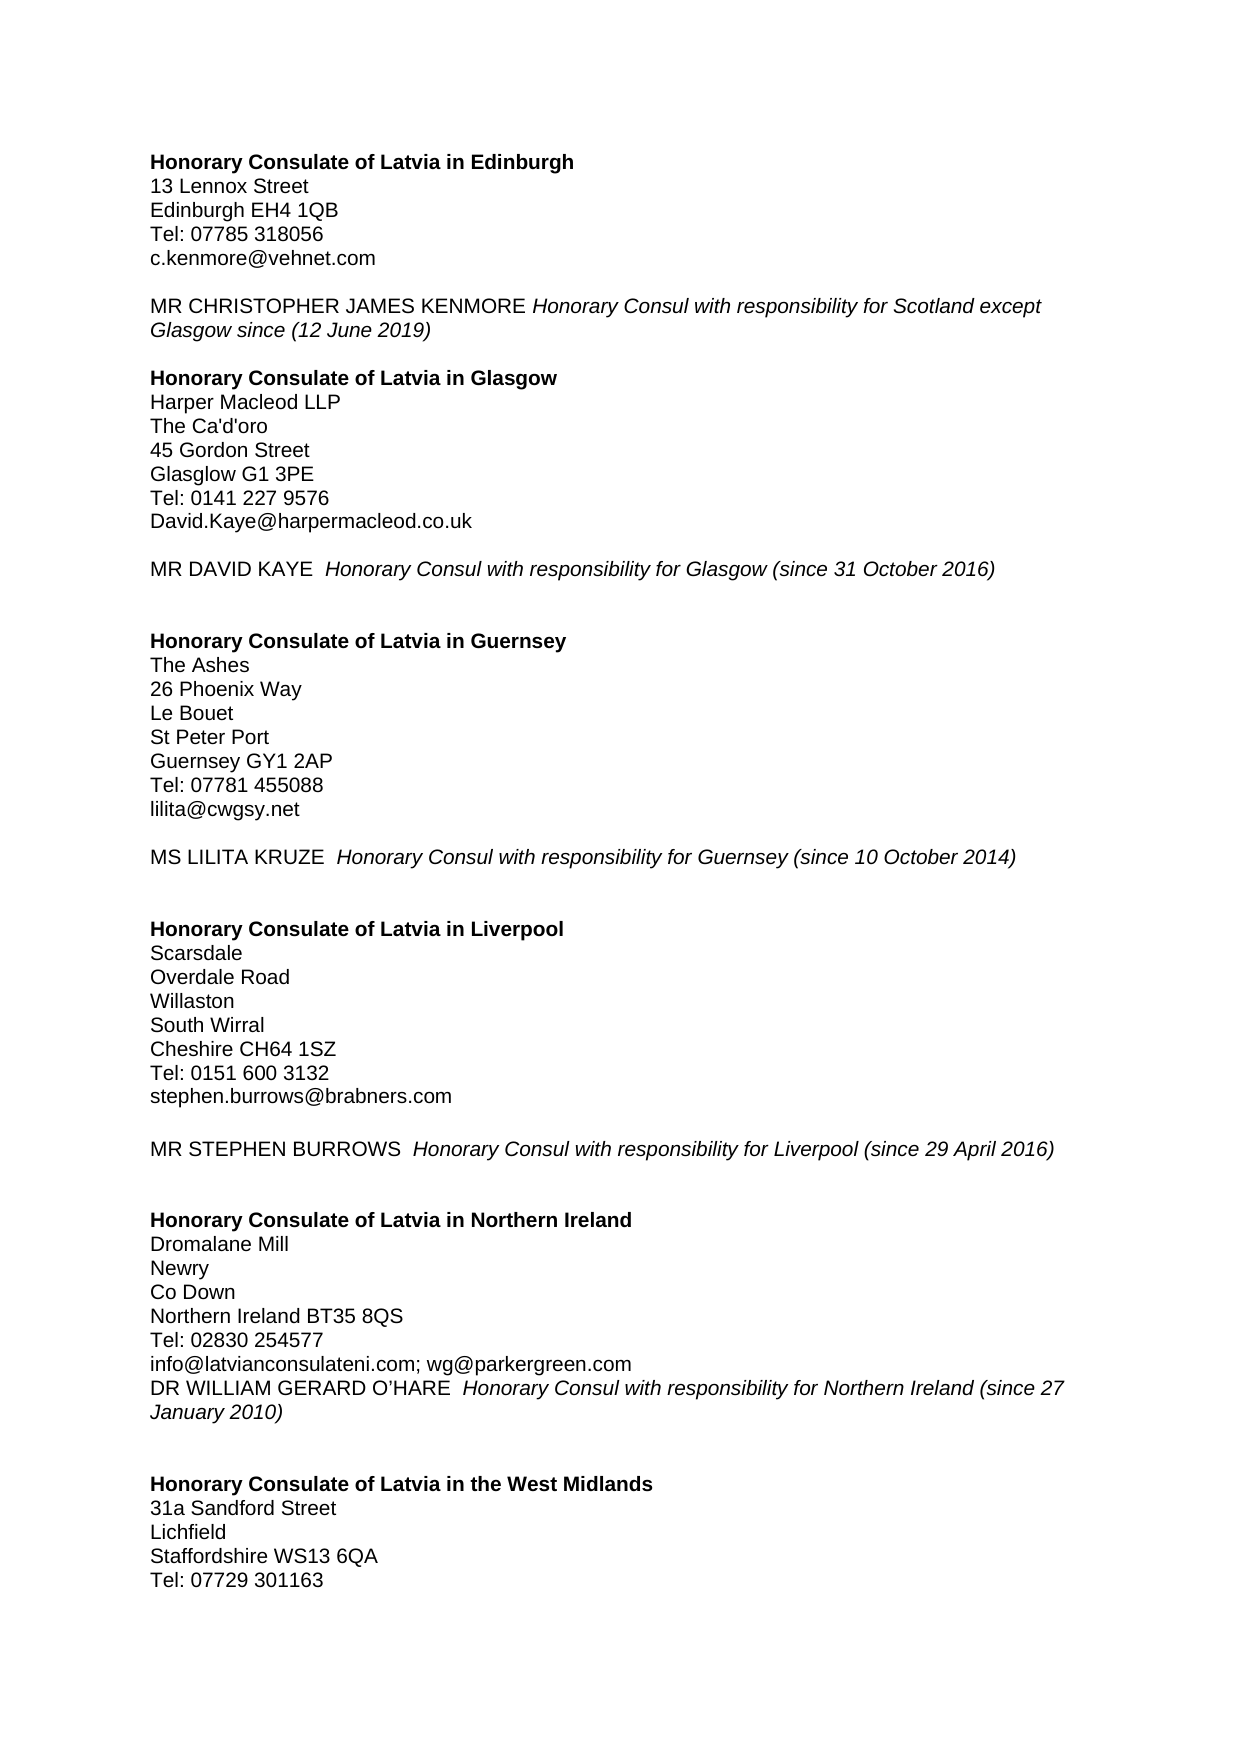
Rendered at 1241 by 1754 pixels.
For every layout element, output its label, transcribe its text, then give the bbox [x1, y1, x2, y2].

text Tel: 0141 227 9576 [150, 485, 1090, 509]
text Staffordshire WS13 6QA [150, 1544, 1090, 1568]
text 13 Lennox Street [150, 174, 1090, 198]
text Glasglow G1 3PE [150, 461, 1090, 485]
text info@latvianconsulateni.com; wg@parkergreen.com [150, 1352, 1090, 1376]
text Newry [150, 1256, 1090, 1280]
text St Peter Port [150, 725, 1090, 749]
text Tel: 02830 254577 [150, 1328, 1090, 1352]
text MS LILITA KRUZE Honorary Consul with responsibility for Guernsey (since 10 October 2014) [150, 845, 1090, 869]
text Cheshire CH64 1SZ [150, 1036, 1090, 1060]
text Honorary Consulate of Latvia in Liverpool [150, 917, 1090, 941]
text Honorary Consulate of Latvia in the West Midlands [150, 1472, 1090, 1496]
text Willaston [150, 988, 1090, 1012]
text Honorary Consulate of Latvia in Glasgow [150, 366, 1090, 389]
text Tel: 07785 318056 [150, 222, 1090, 246]
text Northern Ireland BT35 8QS [150, 1304, 1090, 1328]
text MR CHRISTOPHER JAMES KENMORE Honorary Consul with responsibility for Scotland except Glasgow since (12 June 2019) [150, 294, 1090, 342]
text Tel: 07781 455088 [150, 773, 1090, 797]
text Harper Macleod LLP [150, 389, 1090, 413]
text The Ca'd'oro [150, 413, 1090, 437]
text Dromalane Mill [150, 1232, 1090, 1256]
text MR DAVID KAYE Honorary Consul with responsibility for Glasgow (since 31 October 2016) [150, 557, 1090, 581]
text stephen.burrows@brabners.com [150, 1084, 1090, 1108]
text 45 Gordon Street [150, 437, 1090, 461]
text Tel: 0151 600 3132 [150, 1060, 1090, 1084]
text Guernsey GY1 2AP [150, 749, 1090, 773]
text David.Kaye@harpermacleod.co.uk [150, 509, 1090, 533]
text Edinburgh EH4 1QB [150, 198, 1090, 222]
text 26 Phoenix Way [150, 677, 1090, 701]
text Honorary Consulate of Latvia in Guernsey [150, 629, 1090, 653]
text The Ashes [150, 653, 1090, 677]
text Scarsdale [150, 941, 1090, 964]
text 31a Sandford Street [150, 1496, 1090, 1520]
text c.kenmore@vehnet.com [150, 246, 1090, 270]
text MR STEPHEN BURROWS Honorary Consul with responsibility for Liverpool (since 29 April 2016) [150, 1136, 1090, 1160]
text Le Bouet [150, 701, 1090, 725]
text South Wirral [150, 1012, 1090, 1036]
text Honorary Consulate of Latvia in Edinburgh [150, 150, 1090, 174]
text DR WILLIAM GERARD O’HARE Honorary Consul with responsibility for Northern Ireland (since 27 January 2010) [150, 1376, 1090, 1424]
text lilita@cwgsy.net [150, 797, 1090, 821]
text Co Down [150, 1280, 1090, 1304]
text Lichfield [150, 1520, 1090, 1544]
text Tel: 07729 301163 [150, 1568, 1090, 1592]
text Overdale Road [150, 964, 1090, 988]
text Honorary Consulate of Latvia in Northern Ireland [150, 1208, 1090, 1232]
